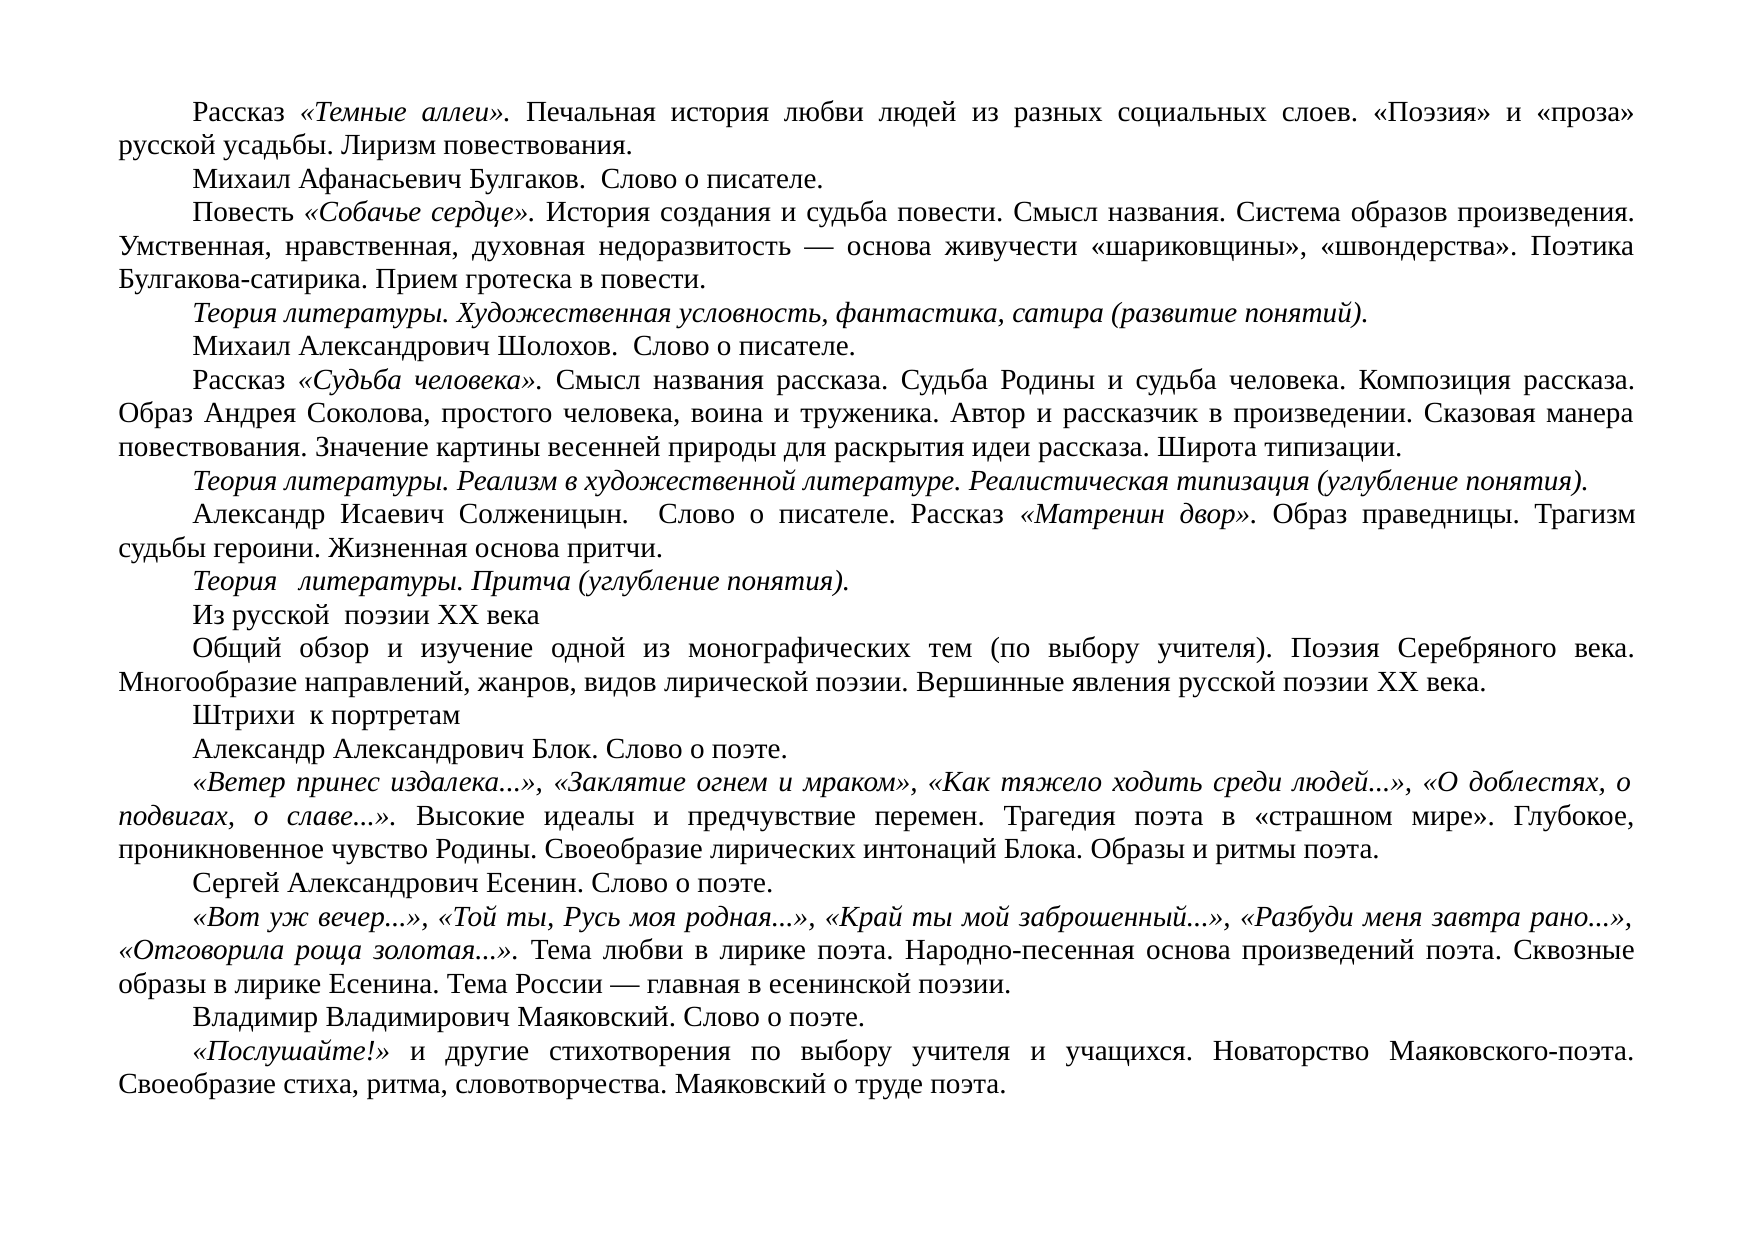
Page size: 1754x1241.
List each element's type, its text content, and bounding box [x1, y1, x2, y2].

text Из русской поэзии XX века [118, 597, 1636, 630]
text Александр Александрович Блок. Слово о поэте. [118, 731, 1636, 764]
text Штрихи к портретам [118, 697, 1636, 731]
text Михаил Александрович Шолохов. Слово о писателе. [118, 328, 1636, 362]
text «Послушайте!» и другие стихотворения по выбору учителя и учащихся. Новаторство Маяковского-поэта. Своеобразие стиха, ритма, словотворчества. Маяковский о труде поэта. [118, 1033, 1636, 1100]
text Повесть «Собачье сердце». История создания и судьба повести. Смысл названия. Система образов произведения. Умственная, нравственная, духовная недоразвитость — основа живучести «шариковщины», «швондерства». Поэтика Булгакова-сатирика. Прием гротеска в повести. [118, 194, 1636, 295]
text Теория литературы. Притча (углубление понятия). [118, 563, 1636, 597]
text Сергей Александрович Есенин. Слово о поэте. [118, 865, 1636, 899]
text «Вот уж вечер...», «Той ты, Русь моя родная...», «Край ты мой заброшенный...», «Разбуди меня завтра рано...», «Отговорила роща золотая...». Тема любви в лирике поэта. Народно-песенная основа произведений поэта. Сквозные образы в лирике Есенина. Тема России — главная в есенинской поэзии. [118, 899, 1636, 999]
text Теория литературы. Реализм в художественной литературе. Реалистическая типизация (углубление понятия). [118, 463, 1636, 496]
text Рассказ «Судьба человека». Смысл названия рассказа. Судьба Родины и судьба человека. Композиция рассказа. Образ Андрея Соколова, простого человека, воина и труженика. Автор и рассказчик в произведении. Сказовая манера повествования. Значение картины весенней природы для раскрытия идеи рассказа. Широта типизации. [118, 362, 1636, 463]
text Владимир Владимирович Маяковский. Слово о поэте. [118, 999, 1636, 1033]
text Общий обзор и изучение одной из монографических тем (по выбору учителя). Поэзия Серебряного века. Многообразие направлений, жанров, видов лирической поэзии. Вершинные явления русской поэзии XX века. [118, 630, 1636, 697]
text Александр Исаевич Солженицын. Слово о писателе. Рассказ «Матренин двор». Образ праведницы. Трагизм судьбы героини. Жизненная основа притчи. [118, 496, 1636, 563]
text «Ветер принес издалека...», «Заклятие огнем и мраком», «Как тяжело ходить среди людей...», «О доблестях, о подвигах, о славе...». Высокие идеалы и предчувствие перемен. Трагедия поэта в «страшном мире». Глубокое, проникновенное чувство Родины. Своеобразие лирических интонаций Блока. Образы и ритмы поэта. [118, 764, 1636, 865]
text Рассказ «Темные аллеи». Печальная история любви людей из разных социальных слоев. «Поэзия» и «проза» русской усадьбы. Лиризм повествования. [118, 94, 1636, 161]
text Теория литературы. Художественная условность, фантастика, сатира (развитие понятий). [118, 295, 1636, 328]
text Михаил Афанасьевич Булгаков. Слово о писателе. [118, 161, 1636, 194]
